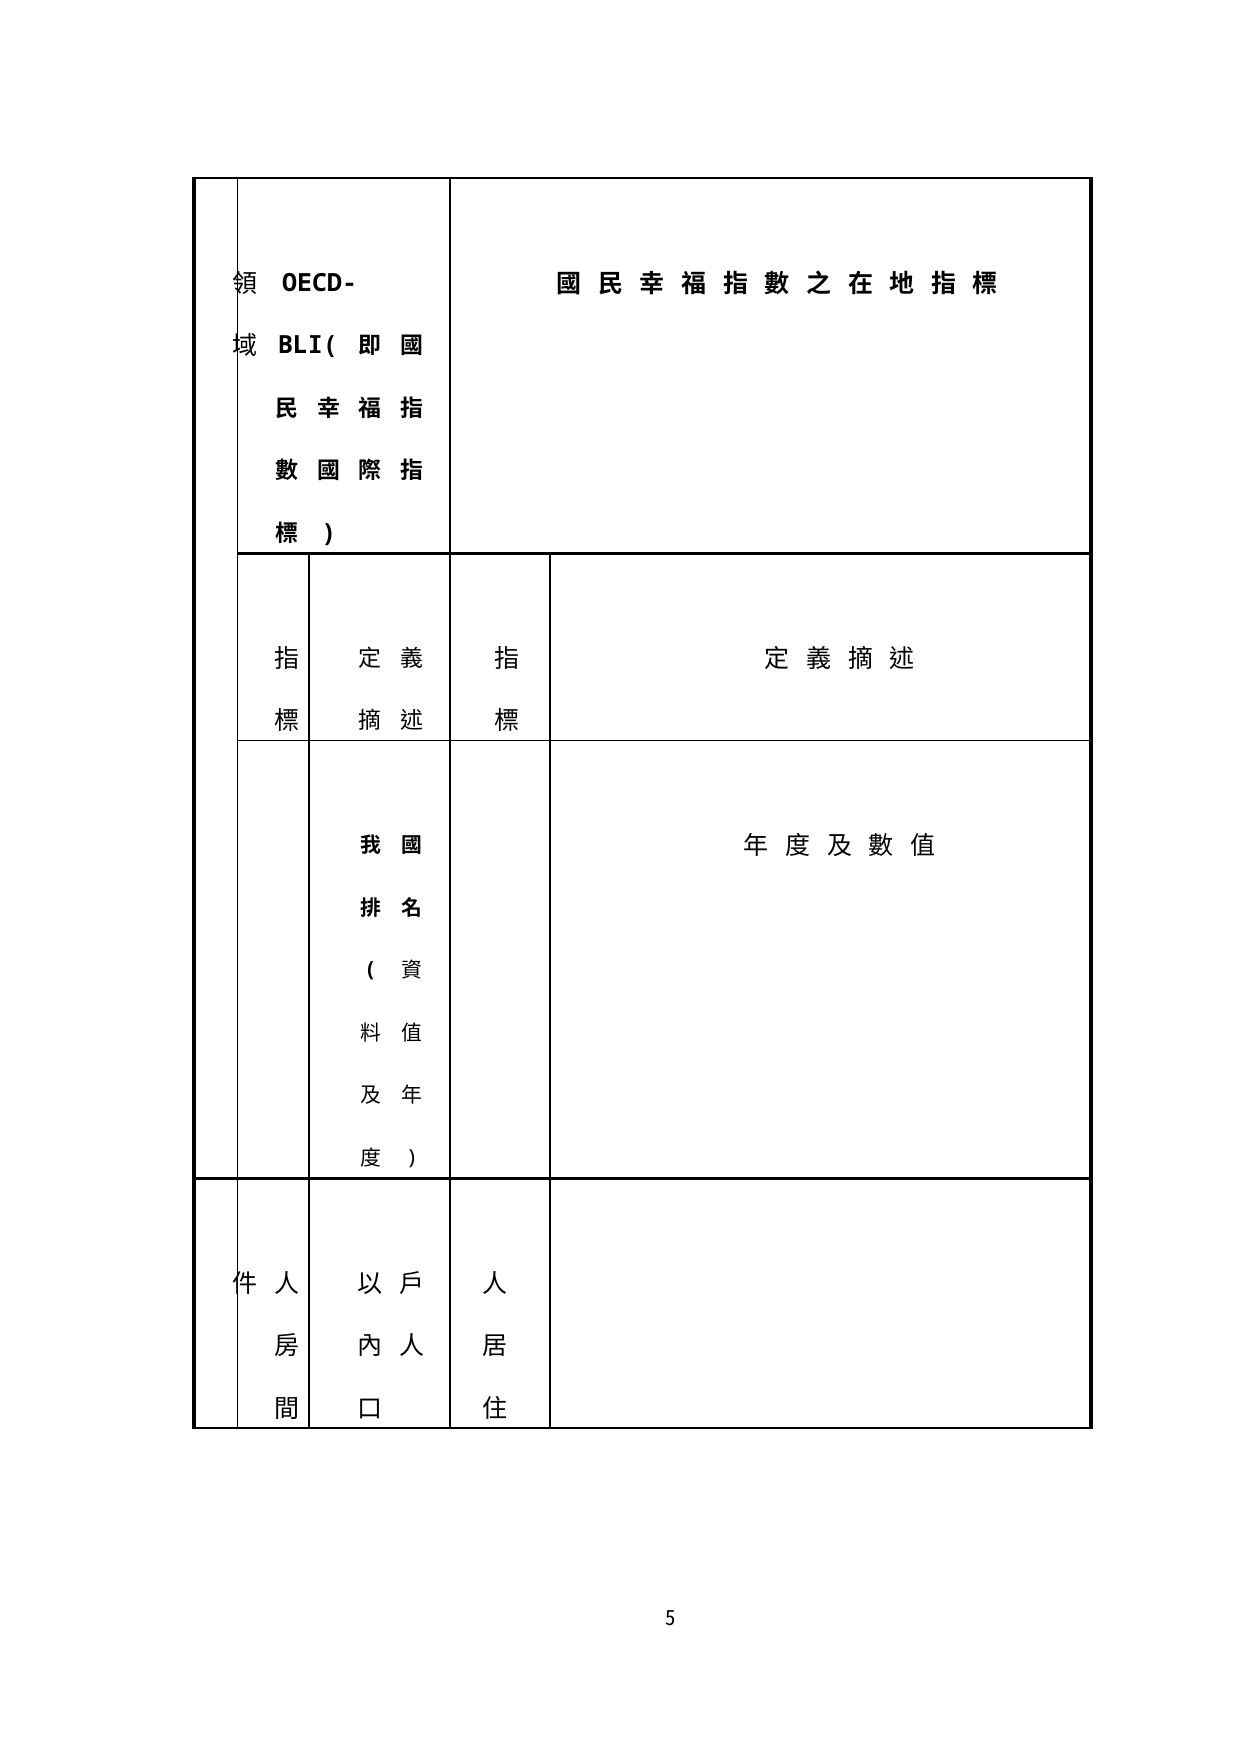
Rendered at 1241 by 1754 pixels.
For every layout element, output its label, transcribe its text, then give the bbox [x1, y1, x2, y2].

table_cell [238, 741, 308, 1177]
table_cell 年度及數值 [551, 741, 1089, 1177]
table_cell [451, 741, 549, 1177]
table_cell 指標 [238, 555, 308, 740]
table_header 領域 [196, 179, 237, 1177]
table_header 國民幸福指數之在地指標 [451, 179, 1089, 552]
table_cell 定義摘述 [310, 555, 449, 740]
table_cell 我國排名(資料值及年度) [310, 741, 449, 1177]
table_cell 人居住 [451, 1180, 549, 1427]
table_cell 居住 條件 [196, 1180, 237, 1427]
table_header OECD-BLI(即國民幸福指數國際指標) [238, 179, 449, 552]
table_cell 指標 [451, 555, 549, 740]
table_cell 平均每人房間數 [238, 1180, 308, 1427]
table_cell 定義摘述 [551, 555, 1089, 740]
table_cell [551, 1180, 1089, 1427]
table_cell 以戶內人口 [310, 1180, 449, 1427]
